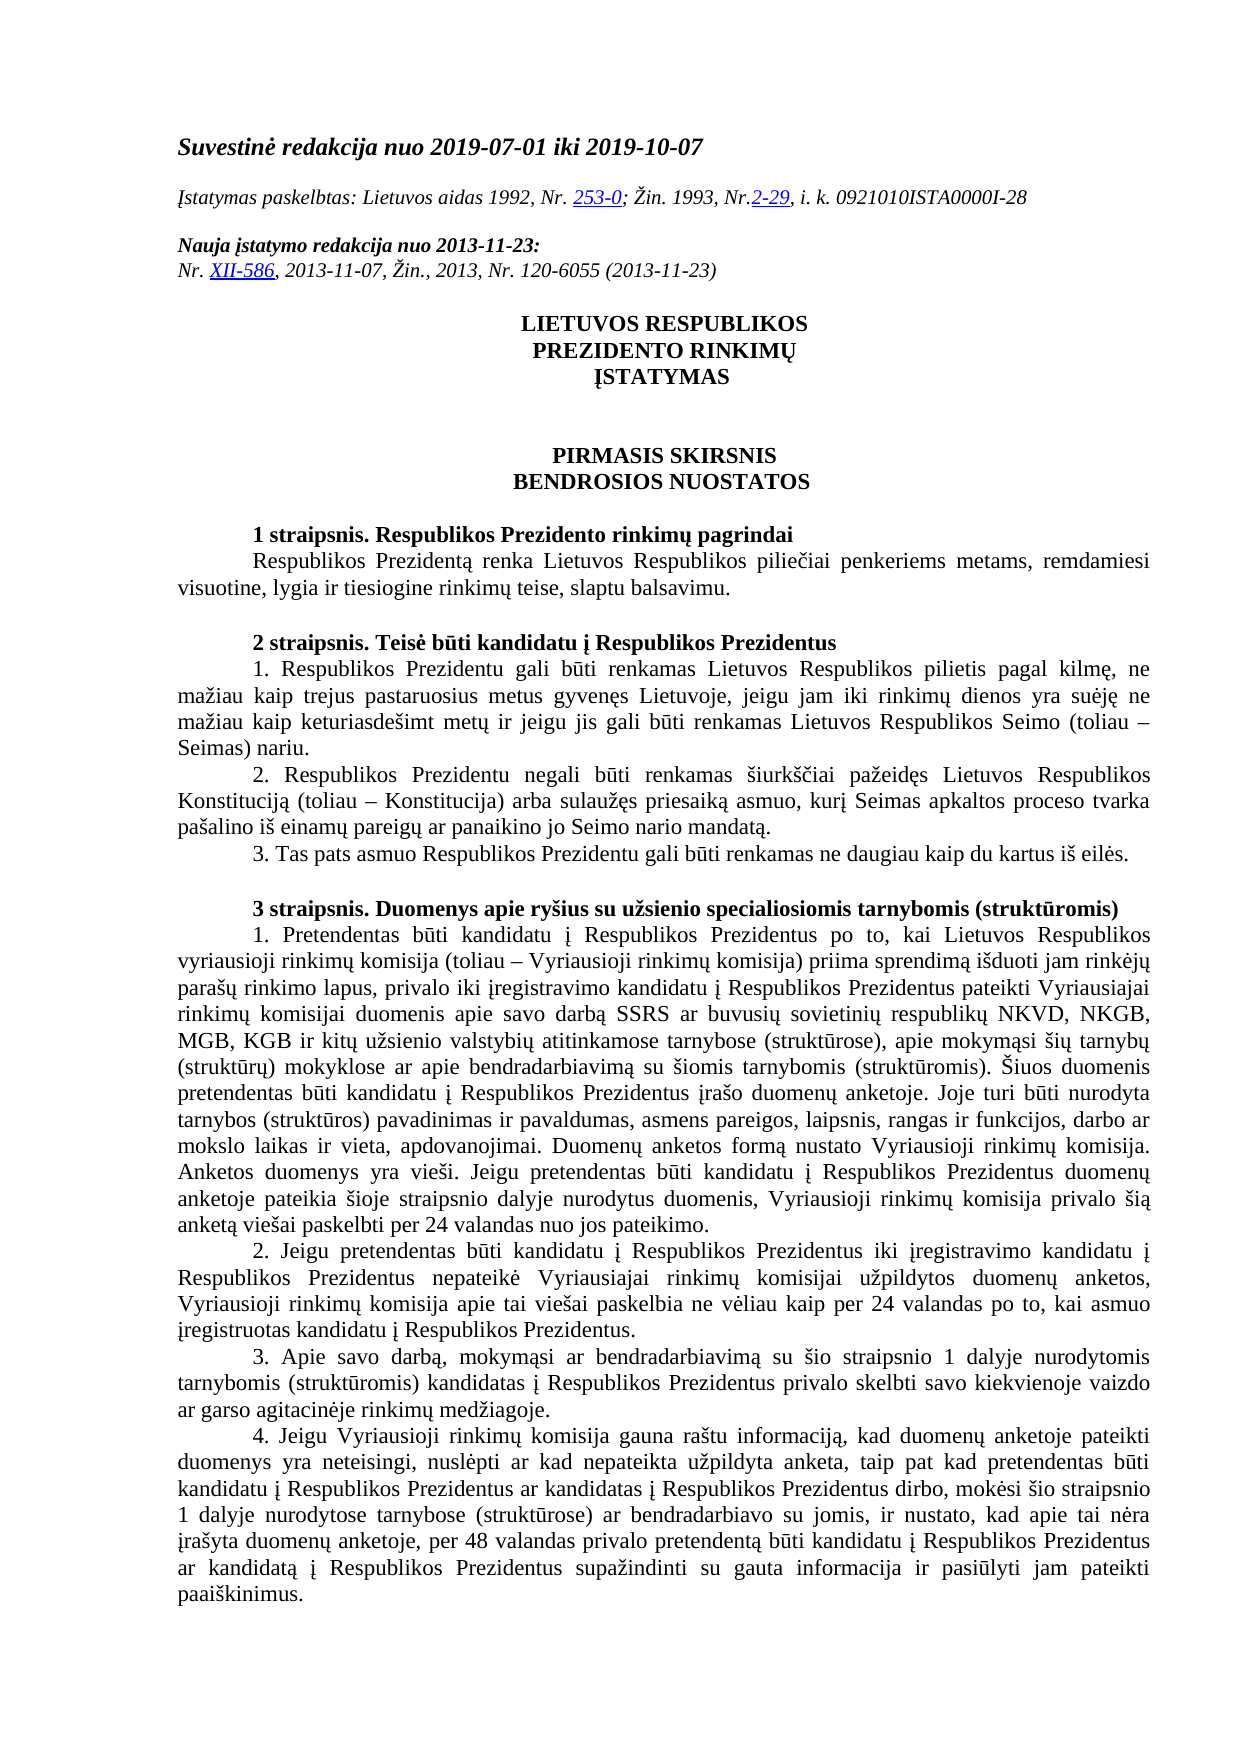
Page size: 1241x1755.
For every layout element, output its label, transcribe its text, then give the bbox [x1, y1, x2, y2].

text BENDROSIOS NUOSTATOS [177, 468, 1152, 495]
text 3. Tas pats asmuo Respublikos Prezidentu gali būti renkamas ne daugiau kaip du kartus iš eilės. [177, 840, 1152, 866]
text 3. Apie savo darbą, mokymąsi ar bendradarbiavimą su šio straipsnio 1 dalyje nurodytomis tarnybomis (struktūromis) kandidatas į Respublikos Prezidentus privalo skelbti savo kiekvienoje vaizdo ar garso agitacinėje rinkimų medžiagoje. [177, 1343, 1152, 1422]
text LIETUVOS RESPUBLIKOS PREZIDENTO RINKIMŲ ĮSTATYMAS [177, 310, 1152, 389]
text 1. Pretendentas būti kandidatu į Respublikos Prezidentus po to, kai Lietuvos Respublikos vyriausioji rinkimų komisija (toliau – Vyriausioji rinkimų komisija) priima sprendimą išduoti jam rinkėjų parašų rinkimo lapus, privalo iki įregistravimo kandidatu į Respublikos Prezidentus pateikti Vyriausiajai rinkimų komisijai duomenis apie savo darbą SSRS ar buvusių sovietinių respublikų NKVD, NKGB, MGB, KGB ir kitų užsienio valstybių atitinkamose tarnybose (struktūrose), apie mokymąsi šių tarnybų (struktūrų) mokyklose ar apie bendradarbiavimą su šiomis tarnybomis (struktūromis). Šiuos duomenis pretendentas būti kandidatu į Respublikos Prezidentus įrašo duomenų anketoje. Joje turi būti nurodyta tarnybos (struktūros) pavadinimas ir pavaldumas, asmens pareigos, laipsnis, rangas ir funkcijos, darbo ar mokslo laikas ir vieta, apdovanojimai. Duomenų anketos formą nustato Vyriausioji rinkimų komisija. Anketos duomenys yra vieši. Jeigu pretendentas būti kandidatu į Respublikos Prezidentus duomenų anketoje pateikia šioje straipsnio dalyje nurodytus duomenis, Vyriausioji rinkimų komisija privalo šią anketą viešai paskelbti per 24 valandas nuo jos pateikimo. [177, 921, 1152, 1237]
text Nr. XII-586, 2013-11-07, Žin., 2013, Nr. 120-6055 (2013-11-23) [177, 257, 1152, 282]
text PIRMASIS SKIRSNIS [177, 442, 1152, 468]
text Respublikos Prezidentą renka Lietuvos Respublikos piliečiai penkeriems metams, remdamiesi visuotine, lygia ir tiesiogine rinkimų teise, slaptu balsavimu. [177, 547, 1152, 600]
text 1. Respublikos Prezidentu gali būti renkamas Lietuvos Respublikos pilietis pagal kilmę, ne mažiau kaip trejus pastaruosius metus gyvenęs Lietuvoje, jeigu jam iki rinkimų dienos yra suėję ne mažiau kaip keturiasdešimt metų ir jeigu jis gali būti renkamas Lietuvos Respublikos Seimo (toliau – Seimas) nariu. [177, 655, 1152, 761]
text 2 straipsnis. Teisė būti kandidatu į Respublikos Prezidentus [177, 629, 1152, 655]
text 2. Respublikos Prezidentu negali būti renkamas šiurkščiai pažeidęs Lietuvos Respublikos Konstituciją (toliau – Konstitucija) arba sulaužęs priesaiką asmuo, kurį Seimas apkaltos proceso tvarka pašalino iš einamų pareigų ar panaikino jo Seimo nario mandatą. [177, 761, 1152, 840]
text Įstatymas paskelbtas: Lietuvos aidas 1992, Nr. 253-0; Žin. 1993, Nr.2-29, i. k. 0921010ISTA0000I-28 [177, 185, 1152, 209]
text 2. Jeigu pretendentas būti kandidatu į Respublikos Prezidentus iki įregistravimo kandidatu į Respublikos Prezidentus nepateikė Vyriausiajai rinkimų komisijai užpildytos duomenų anketos, Vyriausioji rinkimų komisija apie tai viešai paskelbia ne vėliau kaip per 24 valandas po to, kai asmuo įregistruotas kandidatu į Respublikos Prezidentus. [177, 1237, 1152, 1343]
text 4. Jeigu Vyriausioji rinkimų komisija gauna raštu informaciją, kad duomenų anketoje pateikti duomenys yra neteisingi, nuslėpti ar kad nepateikta užpildyta anketa, taip pat kad pretendentas būti kandidatu į Respublikos Prezidentus ar kandidatas į Respublikos Prezidentus dirbo, mokėsi šio straipsnio 1 dalyje nurodytose tarnybose (struktūrose) ar bendradarbiavo su jomis, ir nustato, kad apie tai nėra įrašyta duomenų anketoje, per 48 valandas privalo pretendentą būti kandidatu į Respublikos Prezidentus ar kandidatą į Respublikos Prezidentus supažindinti su gauta informacija ir pasiūlyti jam pateikti paaiškinimus. [177, 1422, 1152, 1606]
text Nauja įstatymo redakcija nuo 2013-11-23: [177, 233, 1152, 257]
text 1 straipsnis. Respublikos Prezidento rinkimų pagrindai [177, 521, 1152, 547]
text Suvestinė redakcija nuo 2019-07-01 iki 2019-10-07 [177, 132, 1152, 161]
text 3 straipsnis. Duomenys apie ryšius su užsienio specialiosiomis tarnybomis (struktūromis) [252, 895, 1152, 921]
